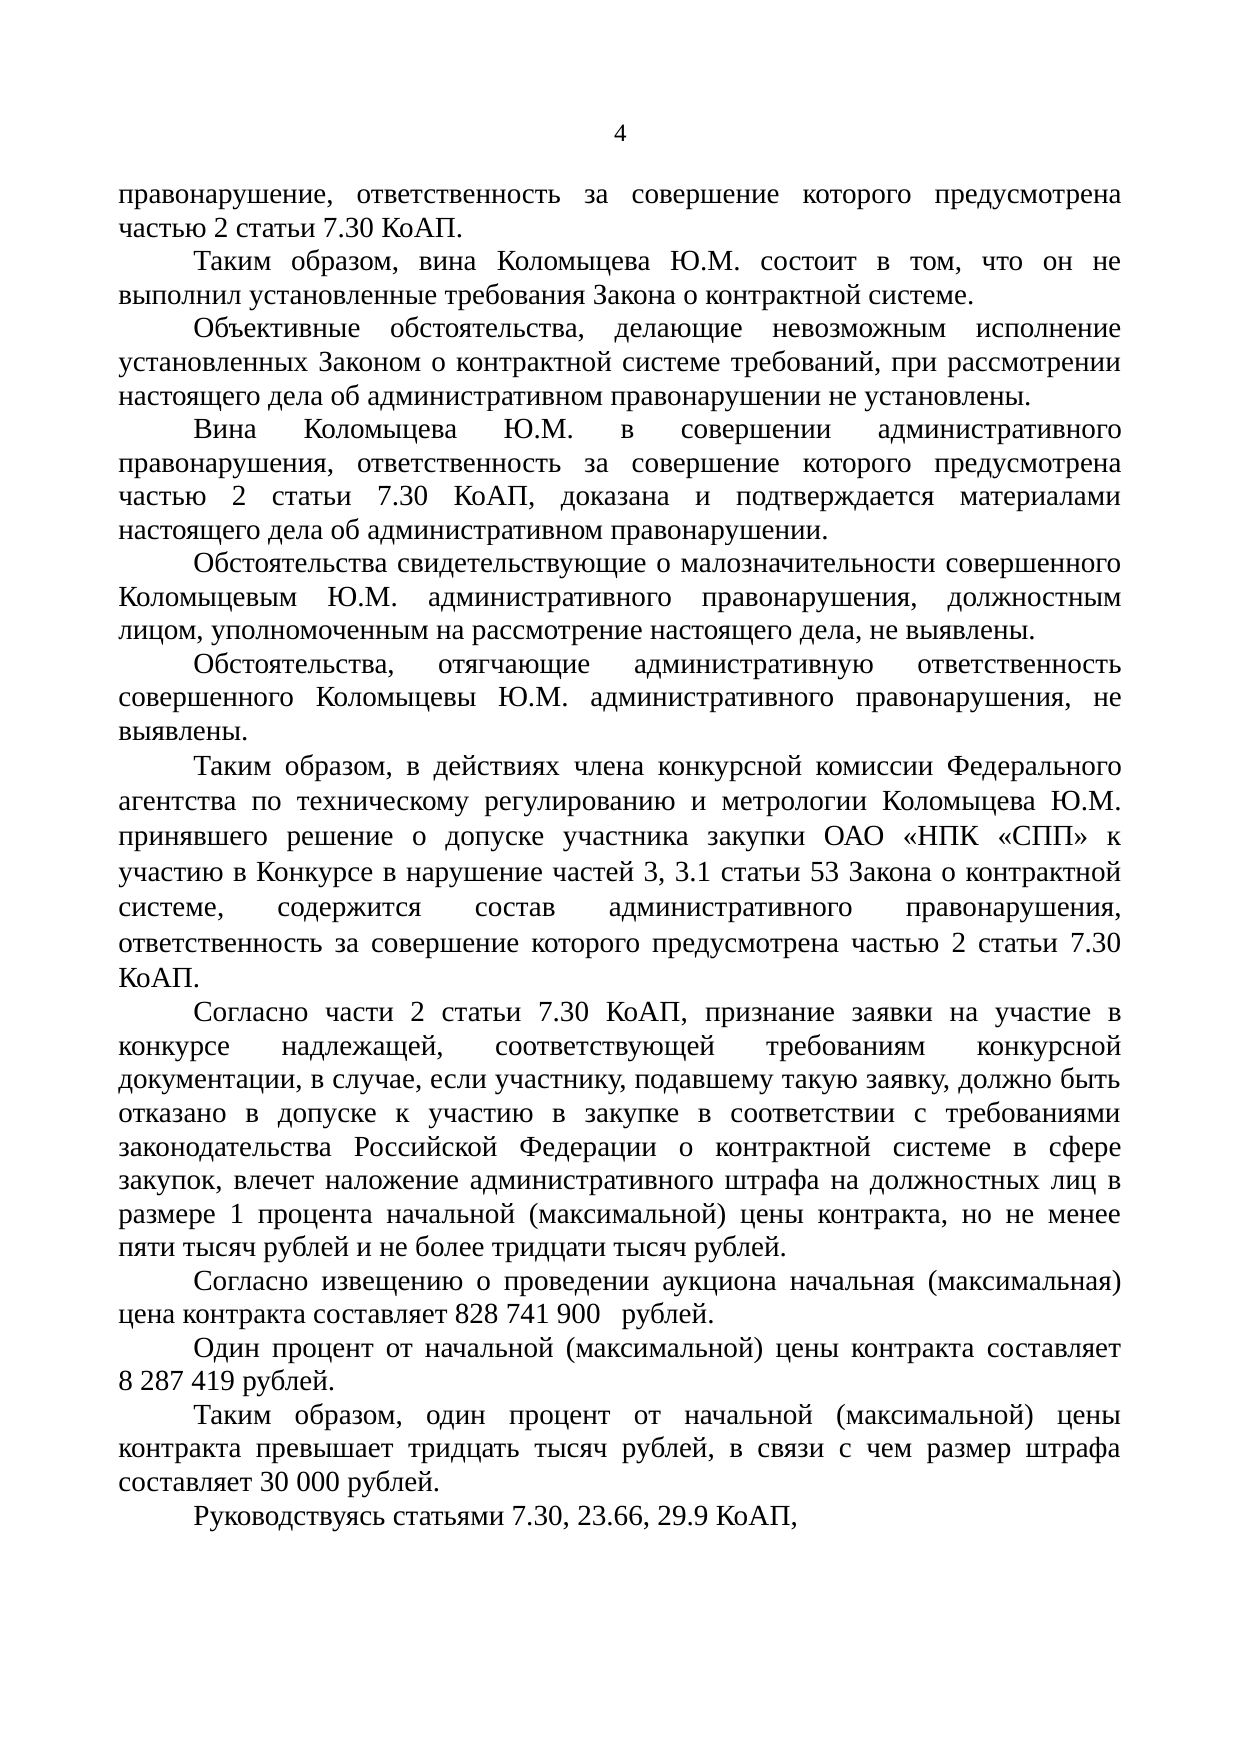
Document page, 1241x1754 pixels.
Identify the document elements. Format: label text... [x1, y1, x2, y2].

text Таким образом, один процент от начальной (максимальной) цены контракта превышает тридцать тысяч рублей, в связи с чем размер штрафа составляет 30 000 рублей. [118, 1397, 1122, 1498]
text Обстоятельства свидетельствующие о малозначительности совершенного Коломыцевым Ю.М. административного правонарушения, должностным лицом, уполномоченным на рассмотрение настоящего дела, не выявлены. [118, 545, 1122, 646]
text Руководствуясь статьями 7.30, 23.66, 29.9 КоАП, [118, 1498, 1122, 1531]
text Один процент от начальной (максимальной) цены контракта составляет 8 287 419 рублей. [118, 1330, 1122, 1397]
text Обстоятельства, отягчающие административную ответственность совершенного Коломыцевы Ю.М. административного правонарушения, не выявлены. [118, 646, 1122, 747]
text Объективные обстоятельства, делающие невозможным исполнение установленных Законом о контрактной системе требований, при рассмотрении настоящего дела об административном правонарушении не установлены. [118, 311, 1122, 411]
text Таким образом, в действиях члена конкурсной комиссии Федерального агентства по техническому регулированию и метрологии Коломыцева Ю.М. принявшего решение о допуске участника закупки ОАО «НПК «СПП» к участию в Конкурсе в нарушение частей 3, 3.1 статьи 53 Закона о контрактной системе, содержится состав административного правонарушения, ответственность за совершение которого предусмотрена частью 2 статьи 7.30 КоАП. [118, 747, 1122, 994]
text Вина Коломыцева Ю.М. в совершении административного правонарушения, ответственность за совершение которого предусмотрена частью 2 статьи 7.30 КоАП, доказана и подтверждается материалами настоящего дела об административном правонарушении. [118, 411, 1122, 545]
text Таким образом, вина Коломыцева Ю.М. состоит в том, что он не выполнил установленные требования Закона о контрактной системе. [118, 243, 1122, 311]
text Согласно части 2 статьи 7.30 КоАП, признание заявки на участие в конкурсе надлежащей, соответствующей требованиям конкурсной документации, в случае, если участнику, подавшему такую заявку, должно быть отказано в допуске к участию в закупке в соответствии с требованиями законодательства Российской Федерации о контрактной системе в сфере закупок, влечет наложение административного штрафа на должностных лиц в размере 1 процента начальной (максимальной) цены контракта, но не менее пяти тысяч рублей и не более тридцати тысяч рублей. [118, 994, 1122, 1263]
text правонарушение, ответственность за совершение которого предусмотрена частью 2 статьи 7.30 КоАП. [118, 176, 1122, 243]
text Согласно извещению о проведении аукциона начальная (максимальная) цена контракта составляет 828 741 900 рублей. [118, 1263, 1122, 1330]
